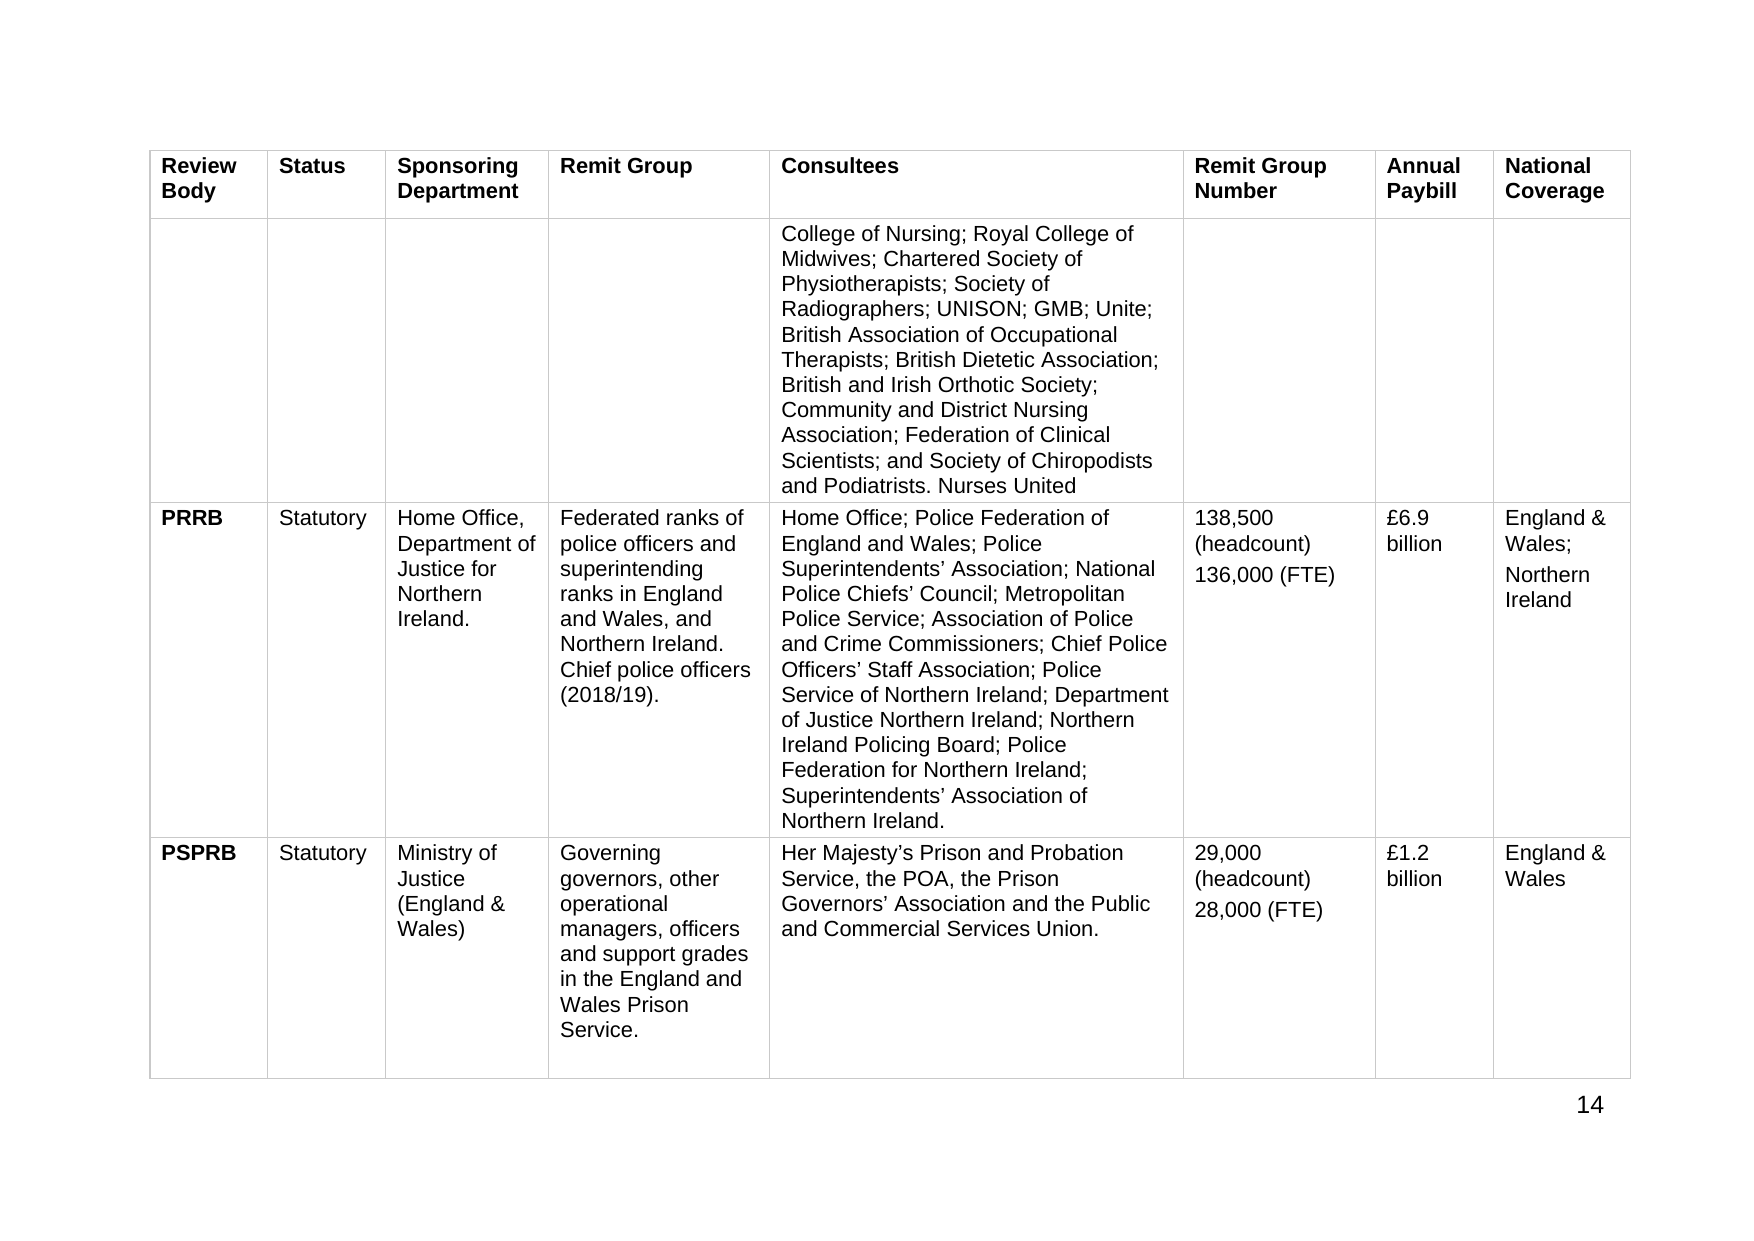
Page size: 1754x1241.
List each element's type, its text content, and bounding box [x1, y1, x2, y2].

table_header Sponsoring Department [386, 151, 548, 218]
table_header Remit Group Number [1184, 151, 1375, 218]
table_cell [268, 219, 385, 502]
table_cell England & Wales; Northern Ireland [1494, 503, 1630, 837]
table_cell Governing governors, other operational managers, officers and support grades in the England and Wales Prison Service. [549, 838, 769, 1078]
table_cell Home Office, Department of Justice for Northern Ireland. [386, 503, 548, 837]
table_cell PRRB [151, 503, 267, 837]
table_cell £1.2 billion [1376, 838, 1493, 1078]
table_cell [1184, 219, 1375, 502]
table_header Status [268, 151, 385, 218]
table_cell [386, 219, 548, 502]
table_cell PSPRB [151, 838, 267, 1078]
table_cell [1494, 219, 1630, 502]
table_cell England & Wales [1494, 838, 1630, 1078]
table_cell 138,500 (headcount) 136,000 (FTE) [1184, 503, 1375, 837]
table_cell 29,000 (headcount) 28,000 (FTE) [1184, 838, 1375, 1078]
table_cell £6.9 billion [1376, 503, 1493, 837]
table_cell Statutory [268, 503, 385, 837]
table_cell [1376, 219, 1493, 502]
table_cell [549, 219, 769, 502]
table_header Annual Paybill [1376, 151, 1493, 218]
table_header Review Body [151, 151, 267, 218]
table_cell Ministry of Justice (England & Wales) [386, 838, 548, 1078]
table_cell Statutory [268, 838, 385, 1078]
table_header Consultees [770, 151, 1183, 218]
table_cell Federated ranks of police officers and superintending ranks in England and Wales, and Northern Ireland. Chief police officers (2018/19). [549, 503, 769, 837]
table_header Remit Group [549, 151, 769, 218]
table_cell Home Office; Police Federation of England and Wales; Police Superintendents’ Association; National Police Chiefs’ Council; Metropolitan Police Service; Association of Police and Crime Commissioners; Chief Police Officers’ Staff Association; Police Service of Northern Ireland; Department of Justice Northern Ireland; Northern Ireland Policing Board; Police Federation for Northern Ireland; Superintendents’ Association of Northern Ireland. [770, 503, 1183, 837]
table_header National Coverage [1494, 151, 1630, 218]
table_cell Her Majesty’s Prison and Probation Service, the POA, the Prison Governors’ Association and the Public and Commercial Services Union. [770, 838, 1183, 1078]
table_cell College of Nursing; Royal College of Midwives; Chartered Society of Physiotherapists; Society of Radiographers; UNISON; GMB; Unite; British Association of Occupational Therapists; British Dietetic Association; British and Irish Orthotic Society; Community and District Nursing Association; Federation of Clinical Scientists; and Society of Chiropodists and Podiatrists. Nurses United [770, 219, 1183, 502]
table_cell [151, 219, 267, 502]
